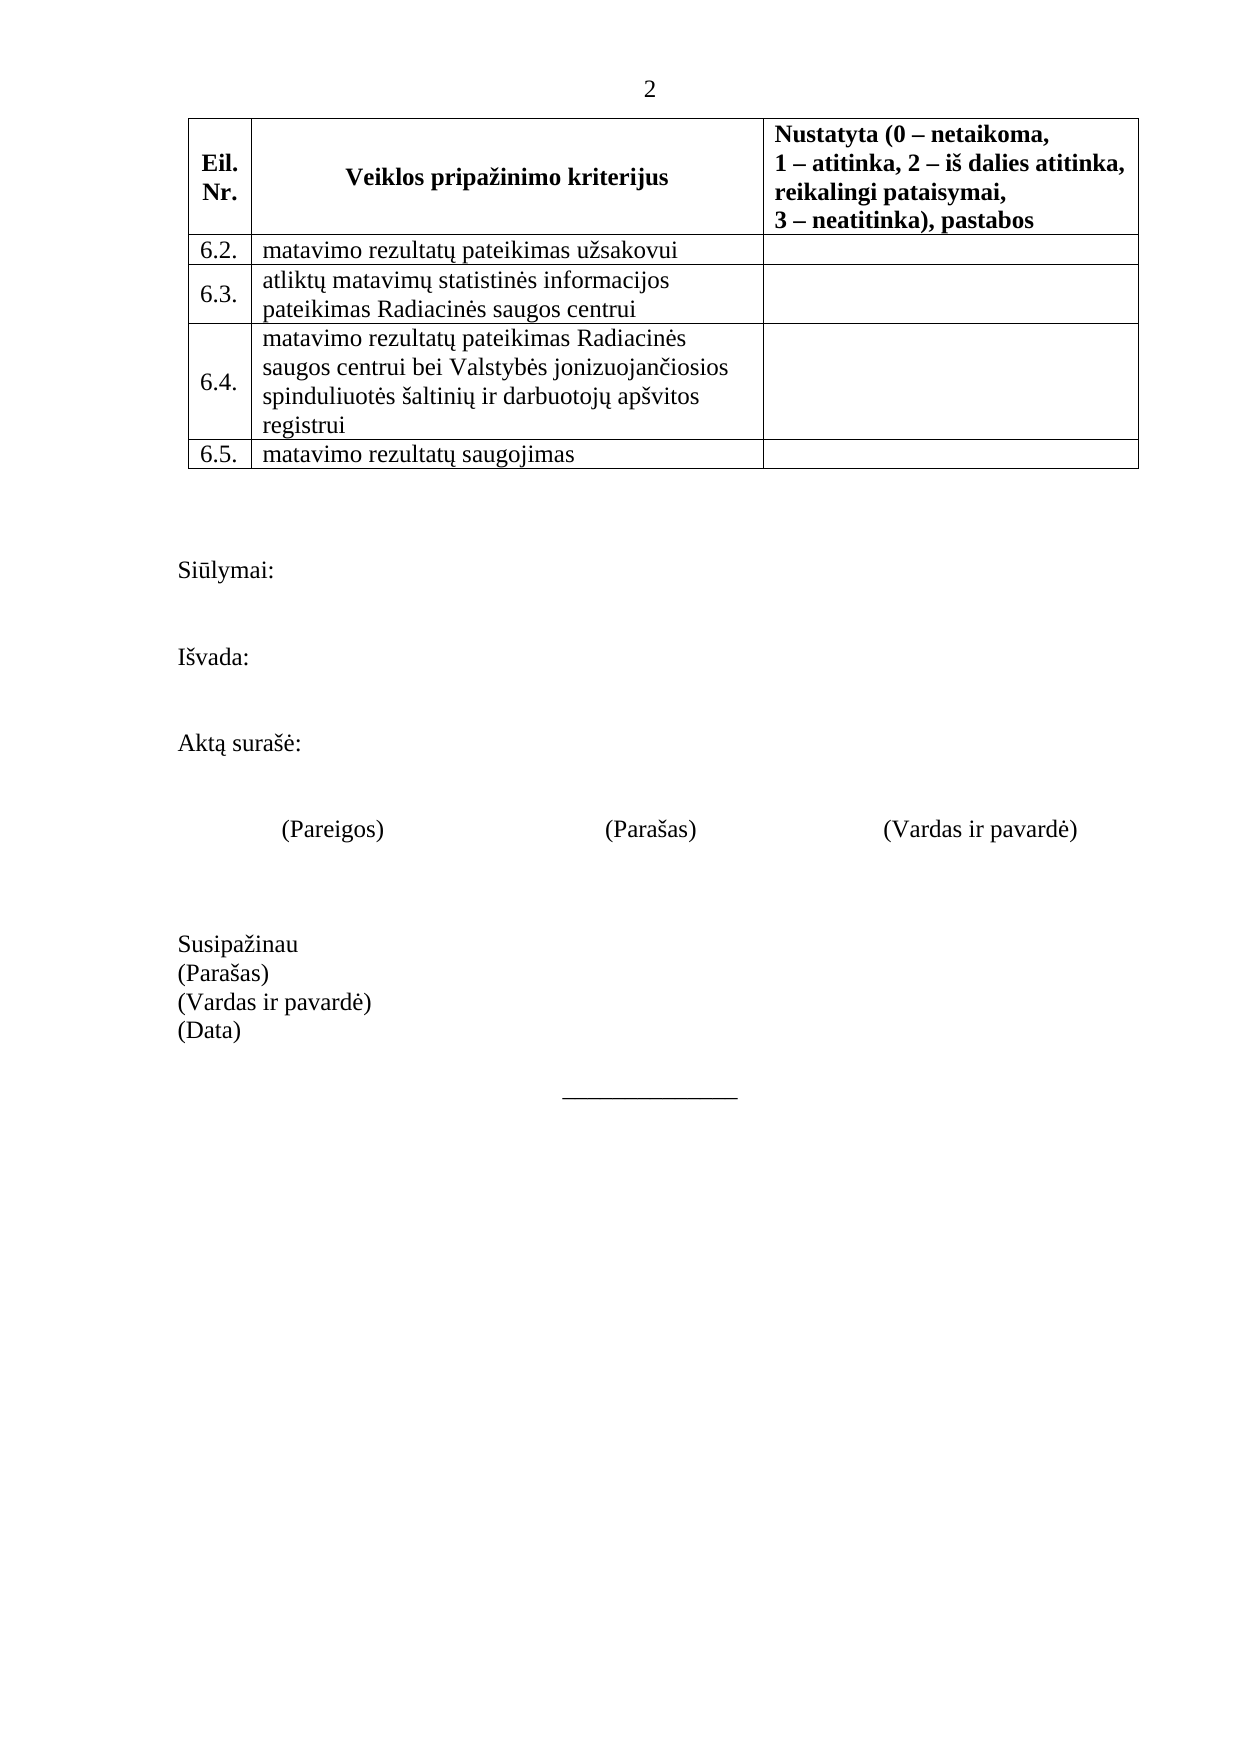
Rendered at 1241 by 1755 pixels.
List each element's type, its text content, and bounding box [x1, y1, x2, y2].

table_header Veiklos pripažinimo kriterijus [252, 119, 763, 234]
table_header Eil. Nr. [189, 119, 251, 234]
table_cell matavimo rezultatų pateikimas užsakovui [252, 235, 763, 264]
text Išvada: [177, 642, 1122, 671]
table_cell atliktų matavimų statistinės informacijos pateikimas Radiacinės saugos centrui [252, 265, 763, 322]
table_header (Pareigos) [177, 814, 488, 843]
table_header Nustatyta (0 – netaikoma, 1 – atitinka, 2 – iš dalies atitinka, reikalingi pataisymai, 3 – neatitinka), pastabos [764, 119, 1138, 234]
table_cell 6.2. [189, 235, 251, 264]
table_cell 6.4. [189, 324, 251, 438]
text (Parašas) [177, 958, 1122, 987]
table_cell [764, 235, 1138, 264]
table_cell matavimo rezultatų pateikimas Radiacinės saugos centrui bei Valstybės jonizuojančiosios spinduliuotės šaltinių ir darbuotojų apšvitos registrui [252, 324, 763, 438]
table_header [489, 814, 556, 843]
table_cell matavimo rezultatų saugojimas [252, 440, 763, 468]
table_cell [764, 440, 1138, 468]
table_header (Vardas ir pavardė) [839, 814, 1122, 843]
text Susipažinau [177, 929, 1122, 958]
table_cell [764, 265, 1138, 322]
table_cell [764, 324, 1138, 438]
table_header (Parašas) [556, 814, 746, 843]
table_cell 6.5. [189, 440, 251, 468]
table_header [746, 814, 838, 843]
text (Data) [177, 1016, 1122, 1044]
text Siūlymai: [177, 556, 1122, 584]
text Aktą surašė: [177, 728, 1122, 757]
text (Vardas ir pavardė) [177, 987, 1122, 1016]
table_cell 6.3. [189, 265, 251, 322]
text ______________ [177, 1073, 1122, 1102]
